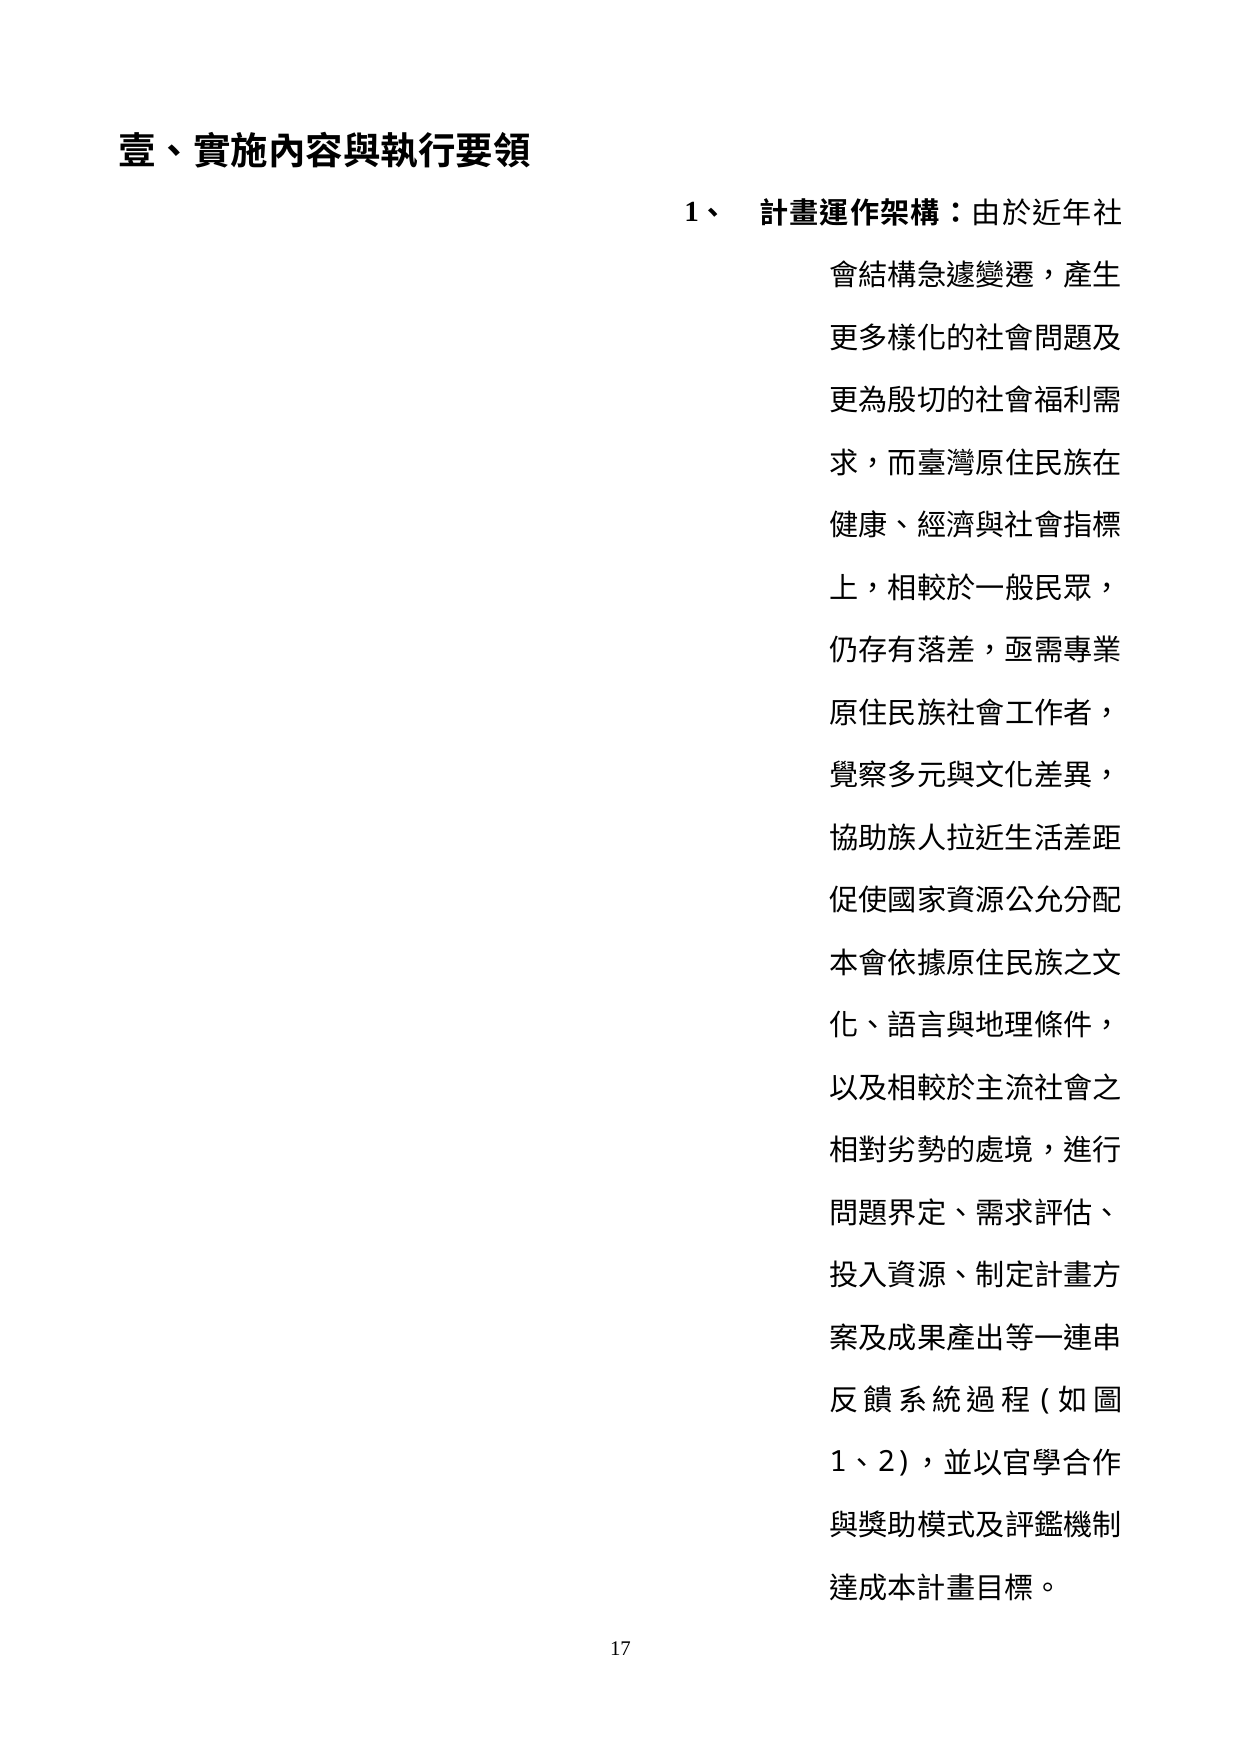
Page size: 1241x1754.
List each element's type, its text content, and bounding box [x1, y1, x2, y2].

subtitle 實施內容與執行要領 [118, 106, 1122, 169]
list 計畫運作架構：由於近年社會結構急遽變遷，產生更多樣化的社會問題及更為殷切的社會福利需求，而臺灣原住民族在健康、經濟與社會指標上，相較於一般民眾，仍存有落差，亟需專業原住民族社會工作者，覺察多元與文化差異，協助族人拉近生活差距，促使國家資源公允分配，本會依據原住民族之文化、語言與地理條件，以及相較於主流社會之相對劣勢的處境，進行問題界定、需求評估、投入資源、制定計畫方案及成果產出等一連串反饋系統過程(如圖1、2)，並以官學合作與獎助模式及評鑑機制，達成本計畫目標。 [684, 169, 1122, 1606]
